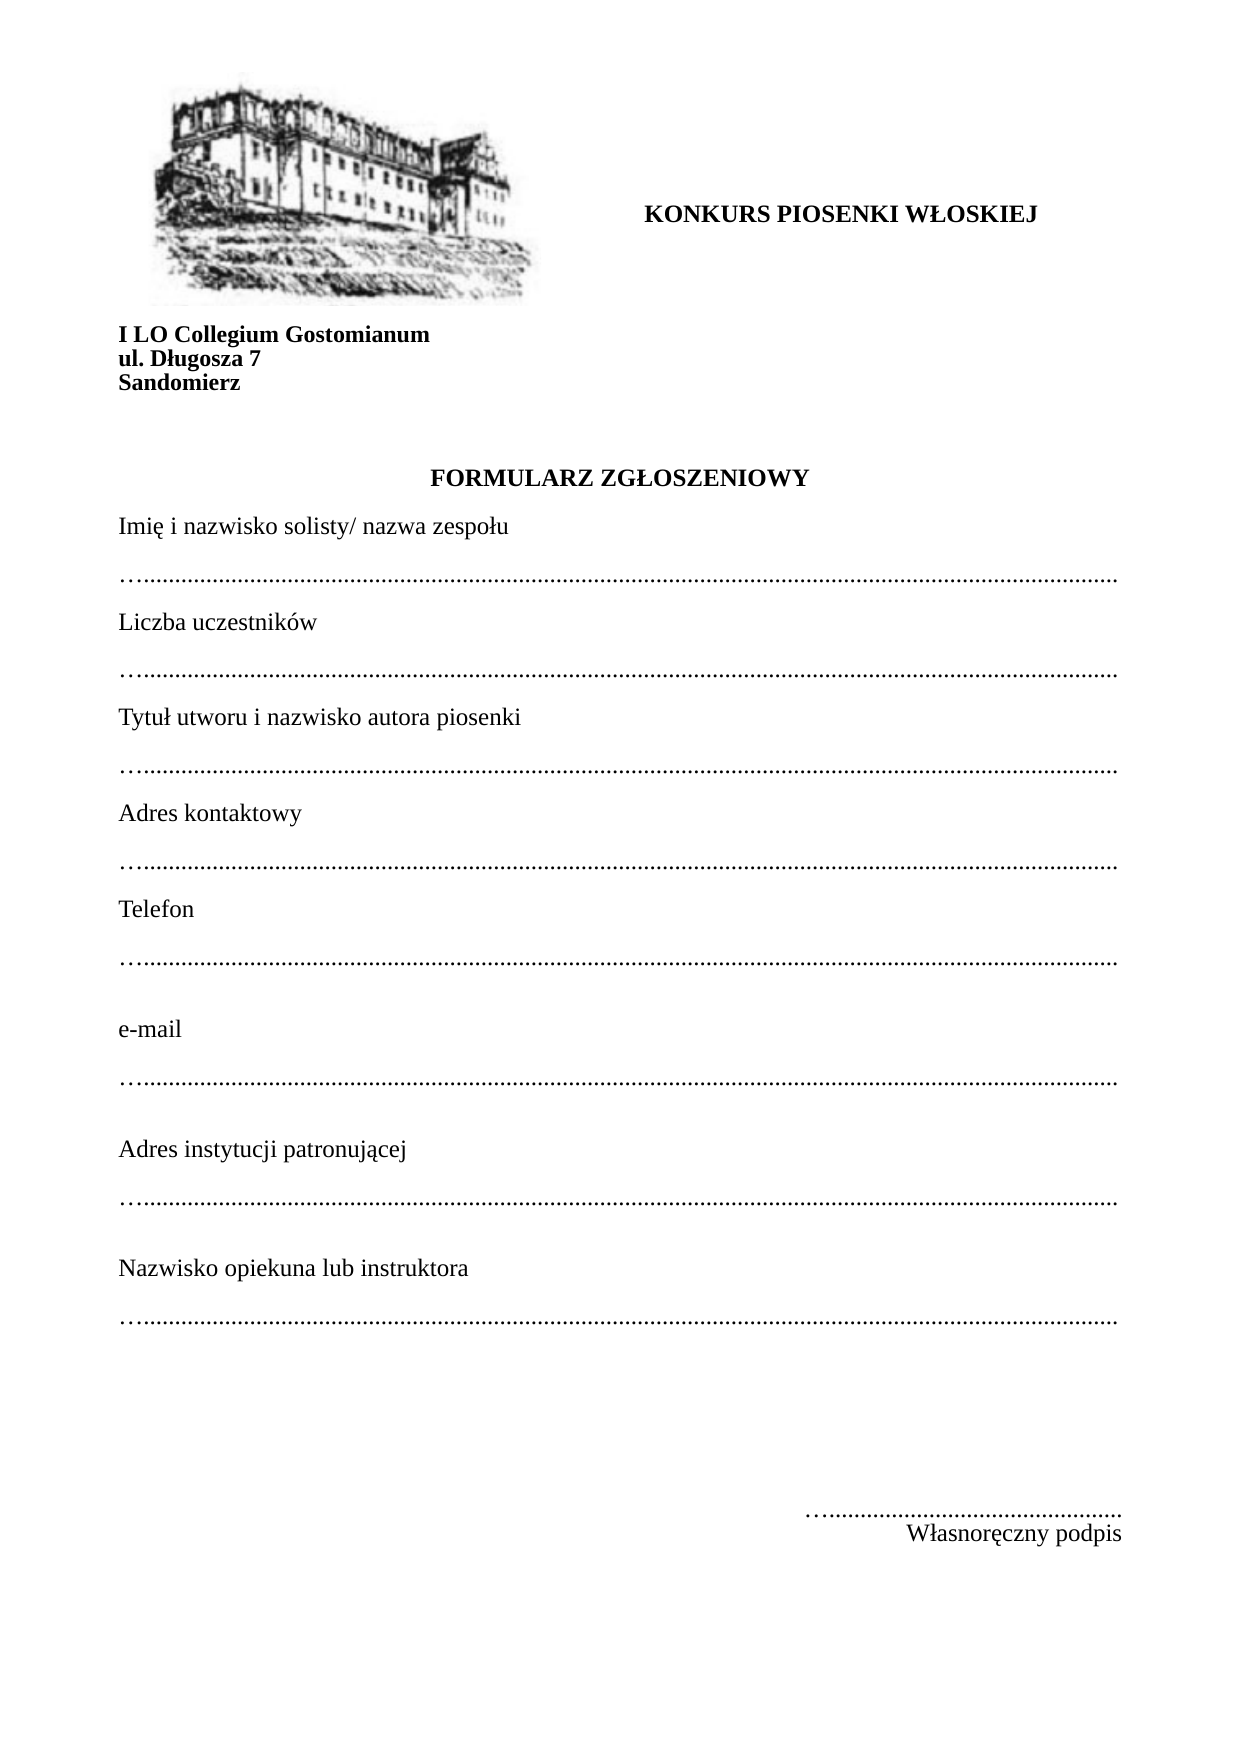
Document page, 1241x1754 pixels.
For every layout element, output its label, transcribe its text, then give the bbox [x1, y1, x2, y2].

text …............................................................................................................................................................ [118, 659, 1122, 683]
text Telefon [118, 898, 1122, 922]
text …............................................................................................................................................................ [118, 1066, 1122, 1090]
text …............................................................................................................................................................ [118, 754, 1122, 778]
text Adres instytucji patronującej [118, 1138, 1122, 1162]
text …............................................................................................................................................................ [118, 563, 1122, 587]
text e-mail [118, 1018, 1122, 1042]
text Własnoręczny podpis [118, 1522, 1122, 1546]
text Nazwisko opiekuna lub instruktora [118, 1258, 1122, 1282]
text ul. Długosza 7 [118, 347, 1122, 371]
text I LO Collegium Gostomianum [118, 323, 1122, 347]
text Tytuł utworu i nazwisko autora piosenki [118, 707, 1122, 731]
text …............................................................................................................................................................ [118, 1186, 1122, 1210]
text …............................................................................................................................................................ [118, 946, 1122, 970]
text …............................................... [118, 1498, 1122, 1522]
text …............................................................................................................................................................ [118, 850, 1122, 874]
text …............................................................................................................................................................ [118, 1306, 1122, 1329]
text Sandomierz [118, 371, 1122, 395]
text Imię i nazwisko solisty/ nazwa zespołu [118, 515, 1122, 539]
text Liczba uczestników [118, 611, 1122, 635]
text FORMULARZ ZGŁOSZENIOWY [118, 467, 1122, 491]
text KONKURS PIOSENKI WŁOSKIEJ [542, 203, 1122, 227]
text Adres kontaktowy [118, 802, 1122, 826]
